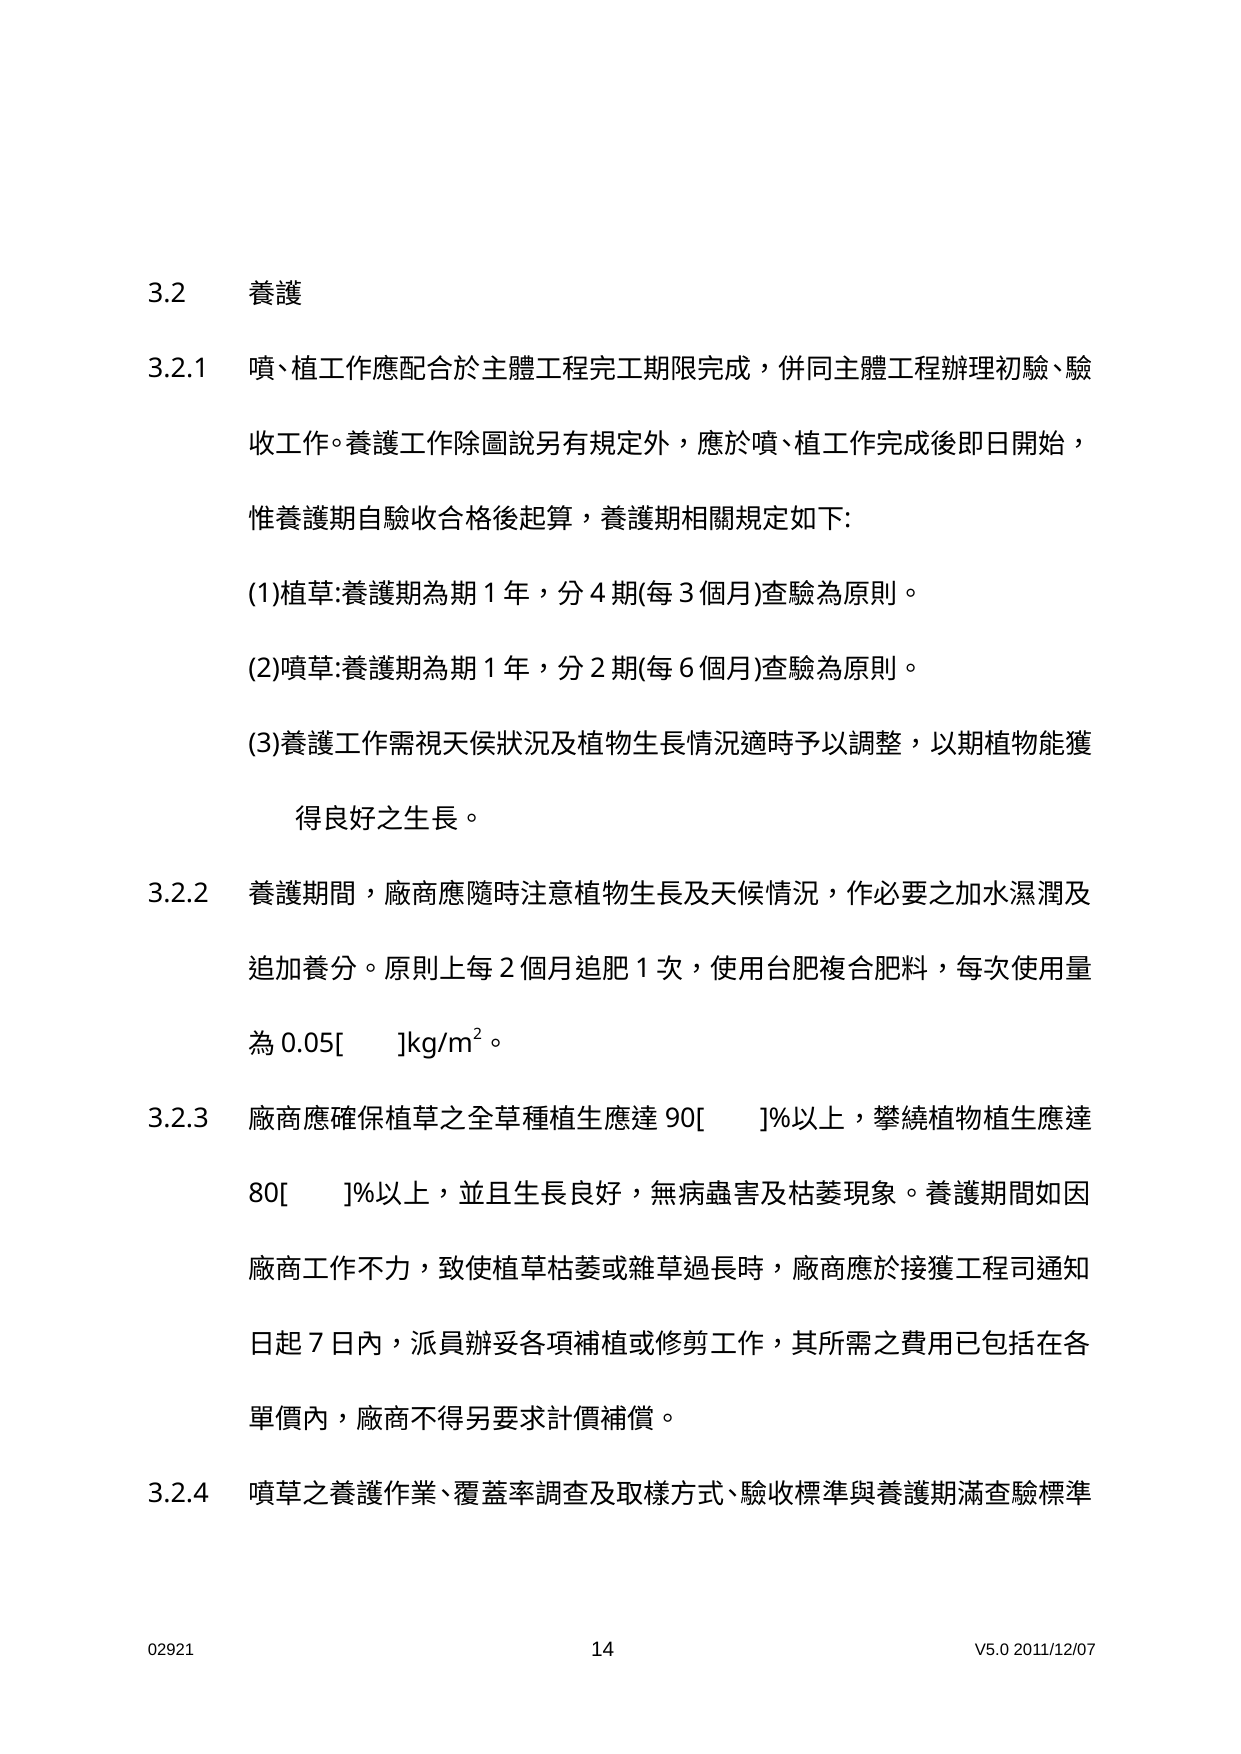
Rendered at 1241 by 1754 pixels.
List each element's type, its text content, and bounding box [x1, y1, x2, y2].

text (3)養護工作需視天侯狀況及植物生長情況適時予以調整，以期植物能獲得良好之生長。 [248, 704, 1092, 854]
text 3.2.4 噴草之養護作業、覆蓋率調查及取樣方式、驗收標準與養護期滿查驗標準 [148, 1454, 1092, 1529]
text (2)噴草:養護期為期1年，分2期(每6個月)查驗為原則。 [248, 629, 1092, 704]
text 3.2.1 噴、植工作應配合於主體工程完工期限完成，併同主體工程辦理初驗、驗收工作。養護工作除圖說另有規定外，應於噴、植工作完成後即日開始，惟養護期自驗收合格後起算，養護期相關規定如下: [148, 329, 1092, 554]
text 3.2.2 養護期間，廠商應隨時注意植物生長及天候情況，作必要之加水濕潤及追加養分。原則上每2個月追肥1次，使用台肥複合肥料，每次使用量為0.05[ ]kg/m2。 [148, 854, 1092, 1079]
text 3.2 養護 [148, 254, 1092, 329]
text (1)植草:養護期為期1年，分4期(每3個月)查驗為原則。 [248, 554, 1092, 629]
text 3.2.3 廠商應確保植草之全草種植生應達90[ ]%以上，攀繞植物植生應達80[ ]%以上，並且生長良好，無病蟲害及枯萎現象。養護期間如因廠商工作不力，致使植草枯萎或雜草過長時，廠商應於接獲工程司通知日起7日內，派員辦妥各項補植或修剪工作，其所需之費用已包括在各單價內，廠商不得另要求計價補償。 [148, 1079, 1092, 1454]
